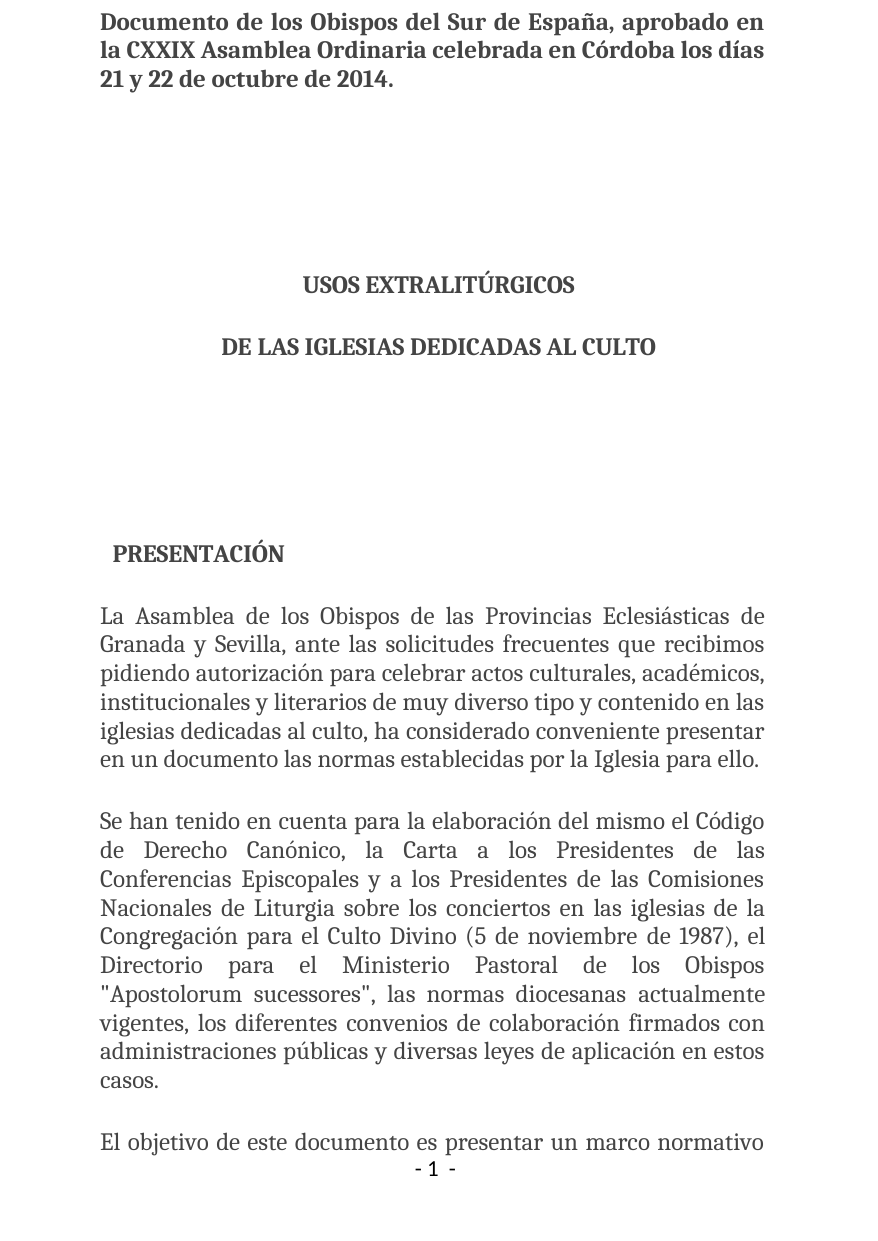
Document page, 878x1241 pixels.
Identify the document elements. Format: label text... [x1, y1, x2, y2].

text PRESENTACIÓN [112, 540, 777, 568]
text DE LAS IGLESIAS DEDICADAS AL CULTO [100, 333, 777, 362]
text El objetivo de este documento es presentar un marco normativo [100, 1128, 765, 1156]
text Documento de los Obispos del Sur de España, aprobado en la CXXIX Asamblea Ordinaria celebrada en Córdoba los días 21 y 22 de octubre de 2014. [100, 7, 765, 94]
text USOS EXTRALITÚRGICOS [100, 271, 777, 300]
text La Asamblea de los Obispos de las Provincias Eclesiásticas de Granada y Sevilla, ante las solicitudes frecuentes que recibimos pidiendo autorización para celebrar actos culturales, académicos, institucionales y literarios de muy diverso tipo y contenido en las iglesias dedicadas al culto, ha considerado conveniente presentar en un documento las normas establecidas por la Iglesia para ello. [100, 602, 765, 774]
text Se han tenido en cuenta para la elaboración del mismo el Código de Derecho Canónico, la Carta a los Presidentes de las Conferencias Episcopales y a los Presidentes de las Comisiones Nacionales de Liturgia sobre los conciertos en las iglesias de la Congregación para el Culto Divino (5 de noviembre de 1987), el Directorio para el Ministerio Pastoral de los Obispos "Apostolorum sucessores", las normas diocesanas actualmente vigentes, los diferentes convenios de colaboración firmados con administraciones públicas y diversas leyes de aplicación en estos casos. [100, 807, 765, 1095]
